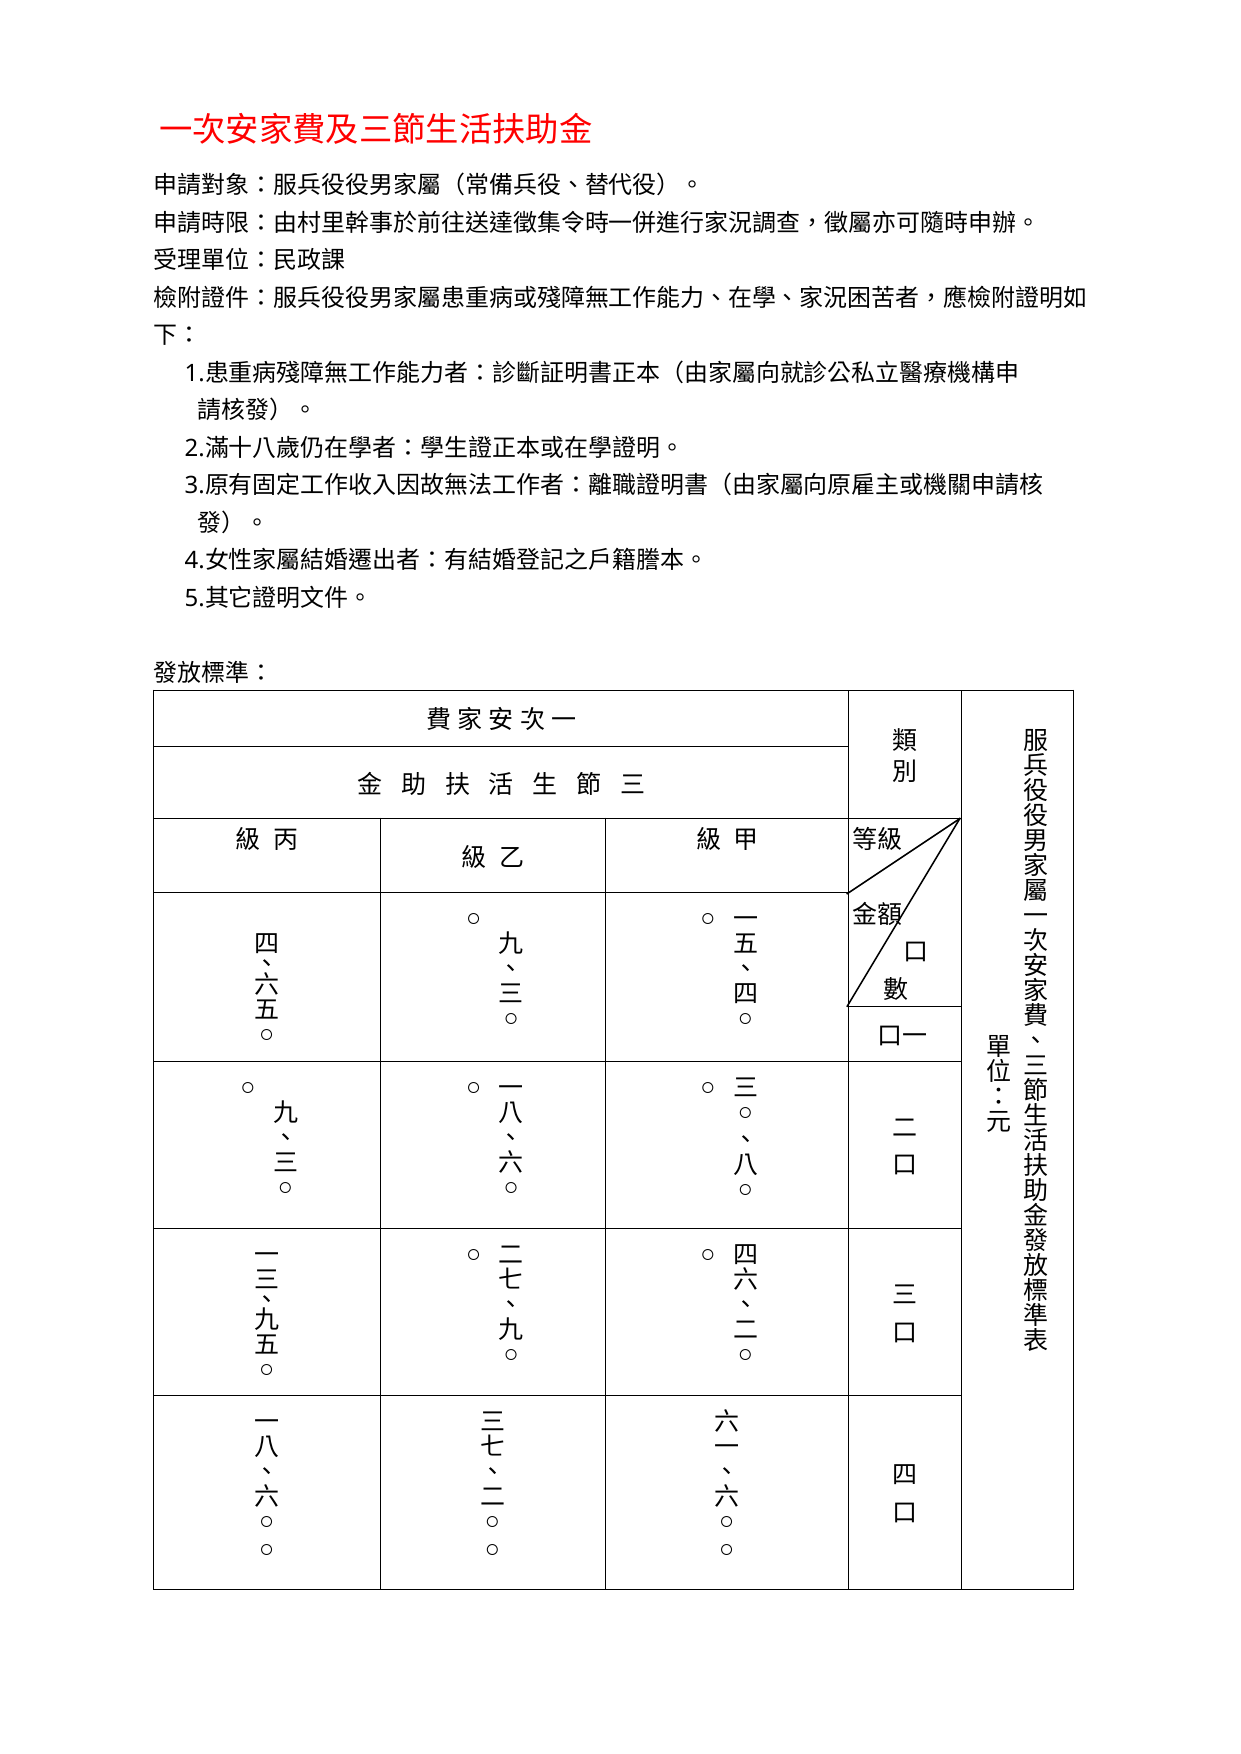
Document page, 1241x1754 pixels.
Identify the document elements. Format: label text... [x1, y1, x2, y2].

text 2.滿十八歲仍在學者：學生證正本或在學證明。 [153, 427, 1087, 464]
table_cell 四六、二○○ [606, 1229, 848, 1395]
table_cell 級 乙 [381, 819, 605, 892]
text 一次安家費及三節生活扶助金 [153, 89, 1087, 164]
table_cell 口一 [849, 1007, 961, 1061]
table_cell 等級 金額 口 數 [849, 820, 961, 1006]
table_cell 三七、二○○ [381, 1396, 605, 1589]
table_cell 等級 金額 口 數 [849, 819, 956, 890]
text 申請對象：服兵役役男家屬（常備兵役、替代役）。 [153, 164, 1087, 202]
table_cell 九、三○○ [154, 1062, 380, 1228]
table_cell 三○、八○○ [606, 1062, 848, 1228]
text 1.患重病殘障無工作能力者：診斷証明書正本（由家屬向就診公私立醫療機構申 [153, 352, 1087, 389]
table_cell 一三、九五○ [154, 1229, 380, 1395]
table_cell 級 丙 [154, 819, 380, 892]
text 檢附證件：服兵役役男家屬患重病或殘障無工作能力、在學、家況困苦者，應檢附證明如下： [153, 277, 1087, 352]
table_cell 六一、六○○ [606, 1396, 848, 1589]
text 發）。 [153, 502, 1087, 539]
table_cell 一八、六○○ [154, 1396, 380, 1589]
table_cell 四 口 [849, 1396, 961, 1589]
text 受理單位：民政課 [153, 239, 1087, 277]
text 3.原有固定工作收入因故無法工作者：離職證明書（由家屬向原雇主或機關申請核 [153, 464, 1087, 502]
table_header 類 別 [849, 691, 961, 818]
text 請核發）。 [153, 389, 1087, 427]
table_cell 二 口 [849, 1062, 961, 1228]
table_cell 一五、四○○ [606, 893, 848, 1061]
table_cell 九、三○○ [381, 893, 605, 1061]
table_cell 二七、九○○ [381, 1229, 605, 1395]
text 4.女性家屬結婚遷出者：有結婚登記之戶籍謄本。 [153, 539, 1087, 577]
table_cell 金 助 扶 活 生 節 三 [154, 747, 848, 818]
text 申請時限：由村里幹事於前往送達徵集令時一併進行家況調查，徵屬亦可隨時申辦。 [153, 202, 1087, 239]
table_cell 三 口 [849, 1229, 961, 1395]
table_header 費 家 安 次 一 [154, 691, 848, 746]
table_cell 一八、六○○ [381, 1062, 605, 1228]
table_cell 級 甲 [606, 819, 848, 892]
table_header 服兵役役男家屬一次安家費、三節生活扶助金發放標準表 單位：元 [962, 691, 1073, 1589]
table_cell 等級 金額 口 數 [849, 824, 955, 1000]
text 5.其它證明文件。 [153, 577, 1087, 614]
text 發放標準： [153, 652, 1087, 689]
table_cell 四、六五○ [154, 893, 380, 1061]
